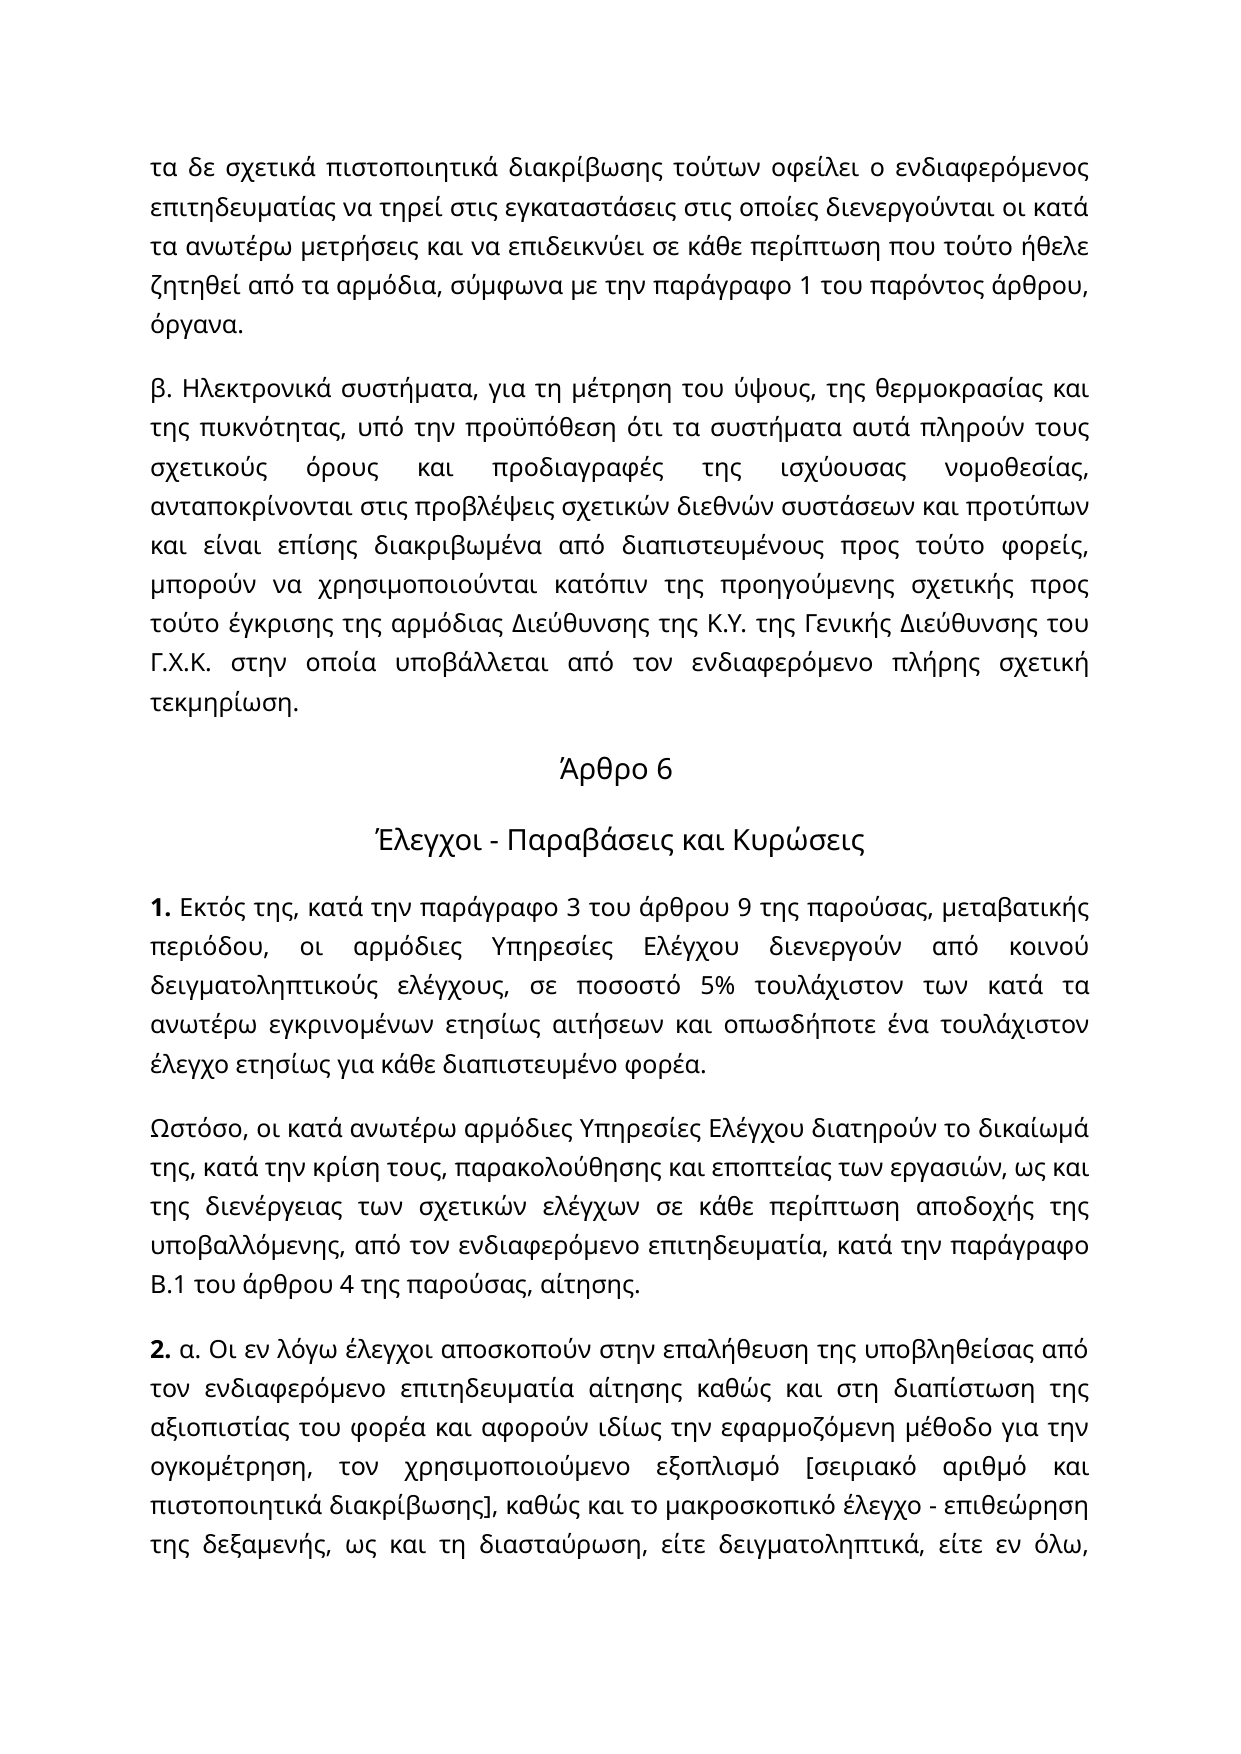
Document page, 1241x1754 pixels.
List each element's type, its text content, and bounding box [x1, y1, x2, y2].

text 1. Εκτός της, κατά την παράγραφο 3 του άρθρου 9 της παρούσας, μεταβατικής περιόδου, οι αρμόδιες Υπηρεσίες Ελέγχου διενεργούν από κοινού δειγματοληπτικούς ελέγχους, σε ποσοστό 5% τουλάχιστον των κατά τα ανωτέρω εγκρινομένων ετησίως αιτήσεων και οπωσδήποτε ένα τουλάχιστον έλεγχο ετησίως για κάθε διαπιστευμένο φορέα. [150, 889, 1090, 1080]
subtitle Έλεγχοι - Παραβάσεις και Κυρώσεις [150, 819, 1090, 859]
subtitle Άρθρο 6 [150, 748, 1090, 788]
text τα δε σχετικά πιστοποιητικά διακρίβωσης τούτων οφείλει ο ενδιαφερόμενος επιτηδευματίας να τηρεί στις εγκαταστάσεις στις οποίες διενεργούνται οι κατά τα ανωτέρω μετρήσεις και να επιδεικνύει σε κάθε περίπτωση που τούτο ήθελε ζητηθεί από τα αρμόδια, σύμφωνα με την παράγραφο 1 του παρόντος άρθρου, όργανα. [150, 150, 1090, 341]
text Ωστόσο, οι κατά ανωτέρω αρμόδιες Υπηρεσίες Ελέγχου διατηρούν το δικαίωμά της, κατά την κρίση τους, παρακολούθησης και εποπτείας των εργασιών, ως και της διενέργειας των σχετικών ελέγχων σε κάθε περίπτωση αποδοχής της υποβαλλόμενης, από τον ενδιαφερόμενο επιτηδευματία, κατά την παράγραφο Β.1 του άρθρου 4 της παρούσας, αίτησης. [150, 1110, 1090, 1301]
text 2. α. Οι εν λόγω έλεγχοι αποσκοπούν στην επαλήθευση της υποβληθείσας από τον ενδιαφερόμενο επιτηδευματία αίτησης καθώς και στη διαπίστωση της αξιοπιστίας του φορέα και αφορούν ιδίως την εφαρμοζόμενη μέθοδο για την ογκομέτρηση, τον χρησιμοποιούμενο εξοπλισμό [σειριακό αριθμό και πιστοποιητικά διακρίβωσης], καθώς και το μακροσκοπικό έλεγχο - επιθεώρηση της δεξαμενής, ως και τη διασταύρωση, είτε δειγματοληπτικά, είτε εν όλω, [150, 1331, 1090, 1561]
text β. Ηλεκτρονικά συστήματα, για τη μέτρηση του ύψους, της θερμοκρασίας και της πυκνότητας, υπό την προϋπόθεση ότι τα συστήματα αυτά πληρούν τους σχετικούς όρους και προδιαγραφές της ισχύουσας νομοθεσίας, ανταποκρίνονται στις προβλέψεις σχετικών διεθνών συστάσεων και προτύπων και είναι επίσης διακριβωμένα από διαπιστευμένους προς τούτο φορείς, μπορούν να χρησιμοποιούνται κατόπιν της προηγούμενης σχετικής προς τούτο έγκρισης της αρμόδιας Διεύθυνσης της Κ.Υ. της Γενικής Διεύθυνσης του Γ.Χ.Κ. στην οποία υποβάλλεται από τον ενδιαφερόμενο πλήρης σχετική τεκμηρίωση. [150, 371, 1090, 718]
